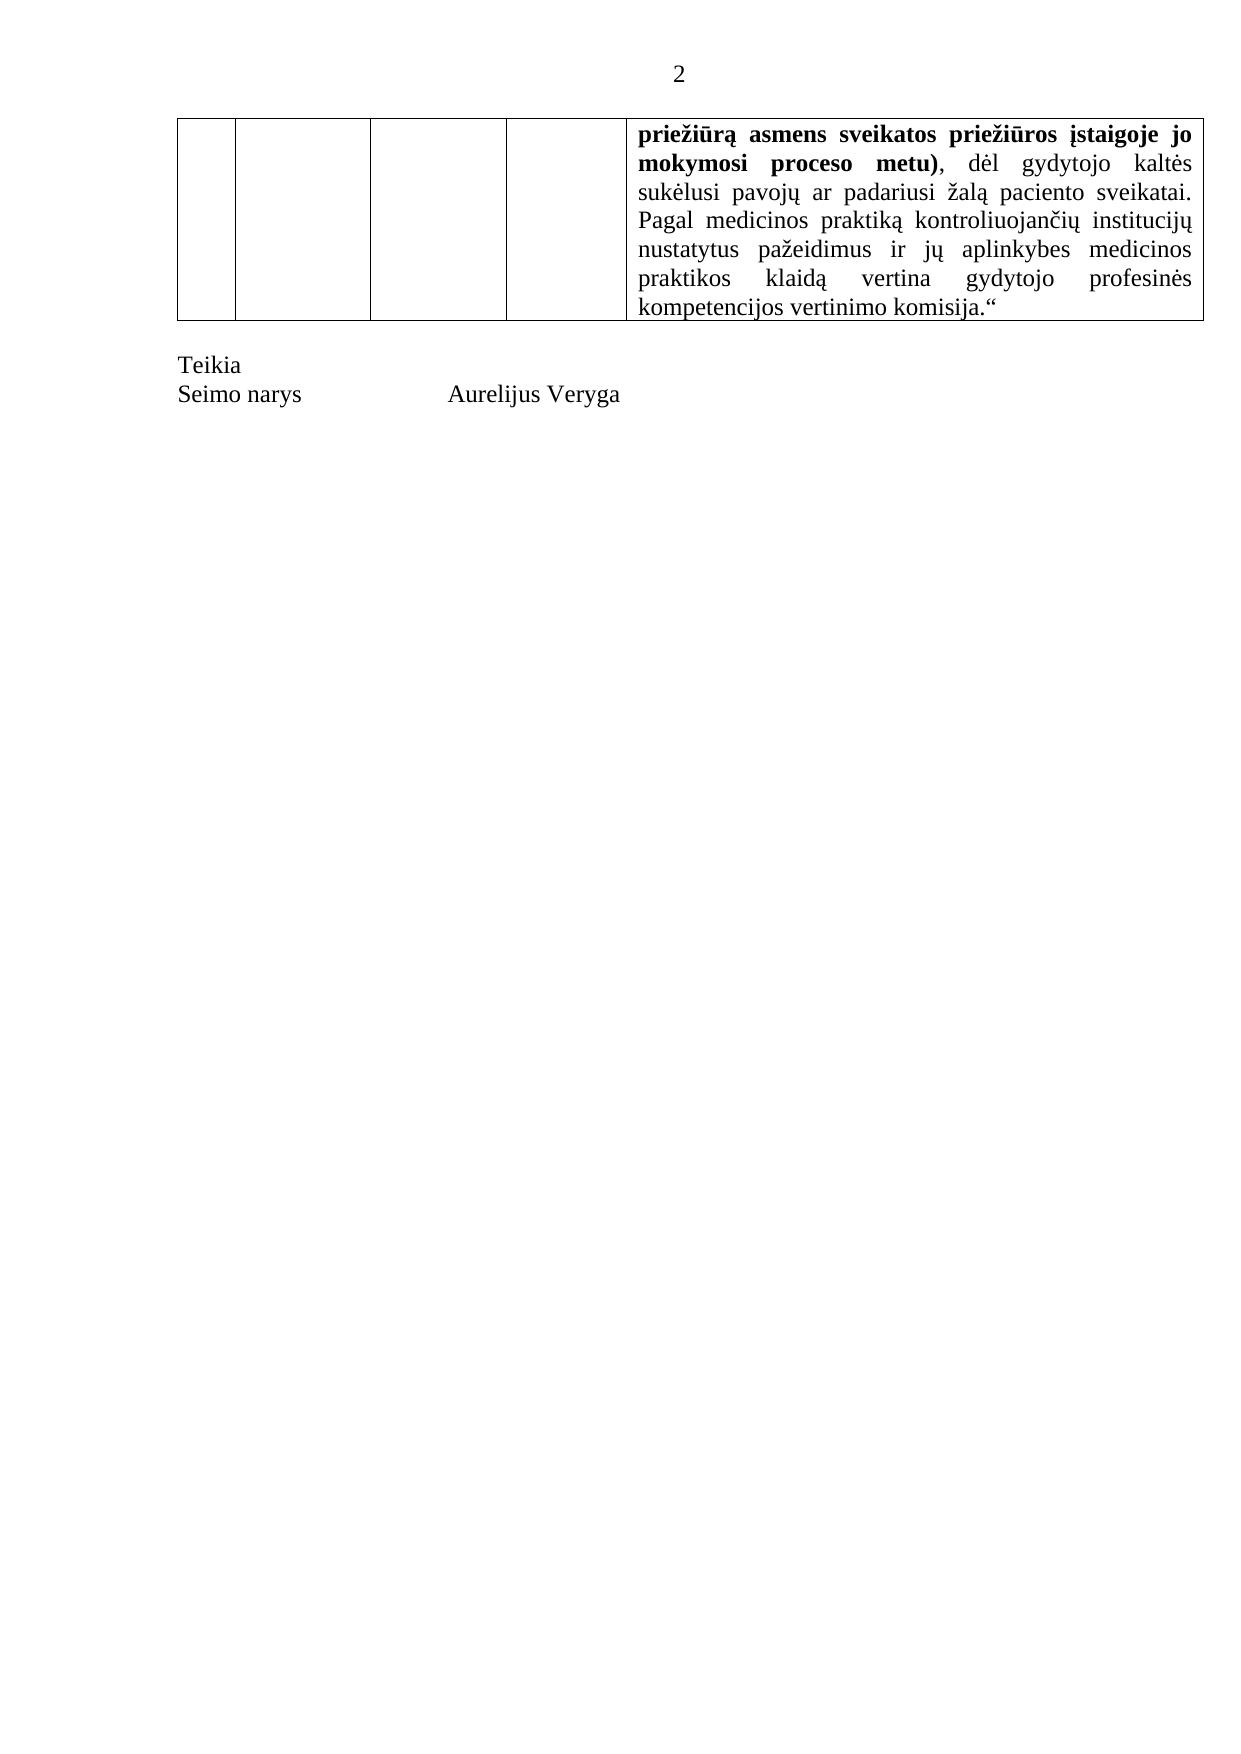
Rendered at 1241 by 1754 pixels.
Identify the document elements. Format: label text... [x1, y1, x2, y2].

table_cell priežiūrą asmens sveikatos priežiūros įstaigoje jo mokymosi proceso metu), dėl gydytojo kaltės sukėlusi pavojų ar padariusi žalą paciento sveikatai. Pagal medicinos praktiką kontroliuojančių institucijų nustatytus pažeidimus ir jų aplinkybes medicinos praktikos klaidą vertina gydytojo profesinės kompetencijos vertinimo komisija.“ [627, 119, 1203, 320]
table_cell [178, 119, 235, 320]
text Teikia [177, 350, 1181, 379]
table_cell [507, 119, 626, 320]
table_cell [236, 119, 370, 320]
table_cell [371, 119, 506, 320]
text Seimo narys Aurelijus Veryga [177, 379, 1181, 408]
